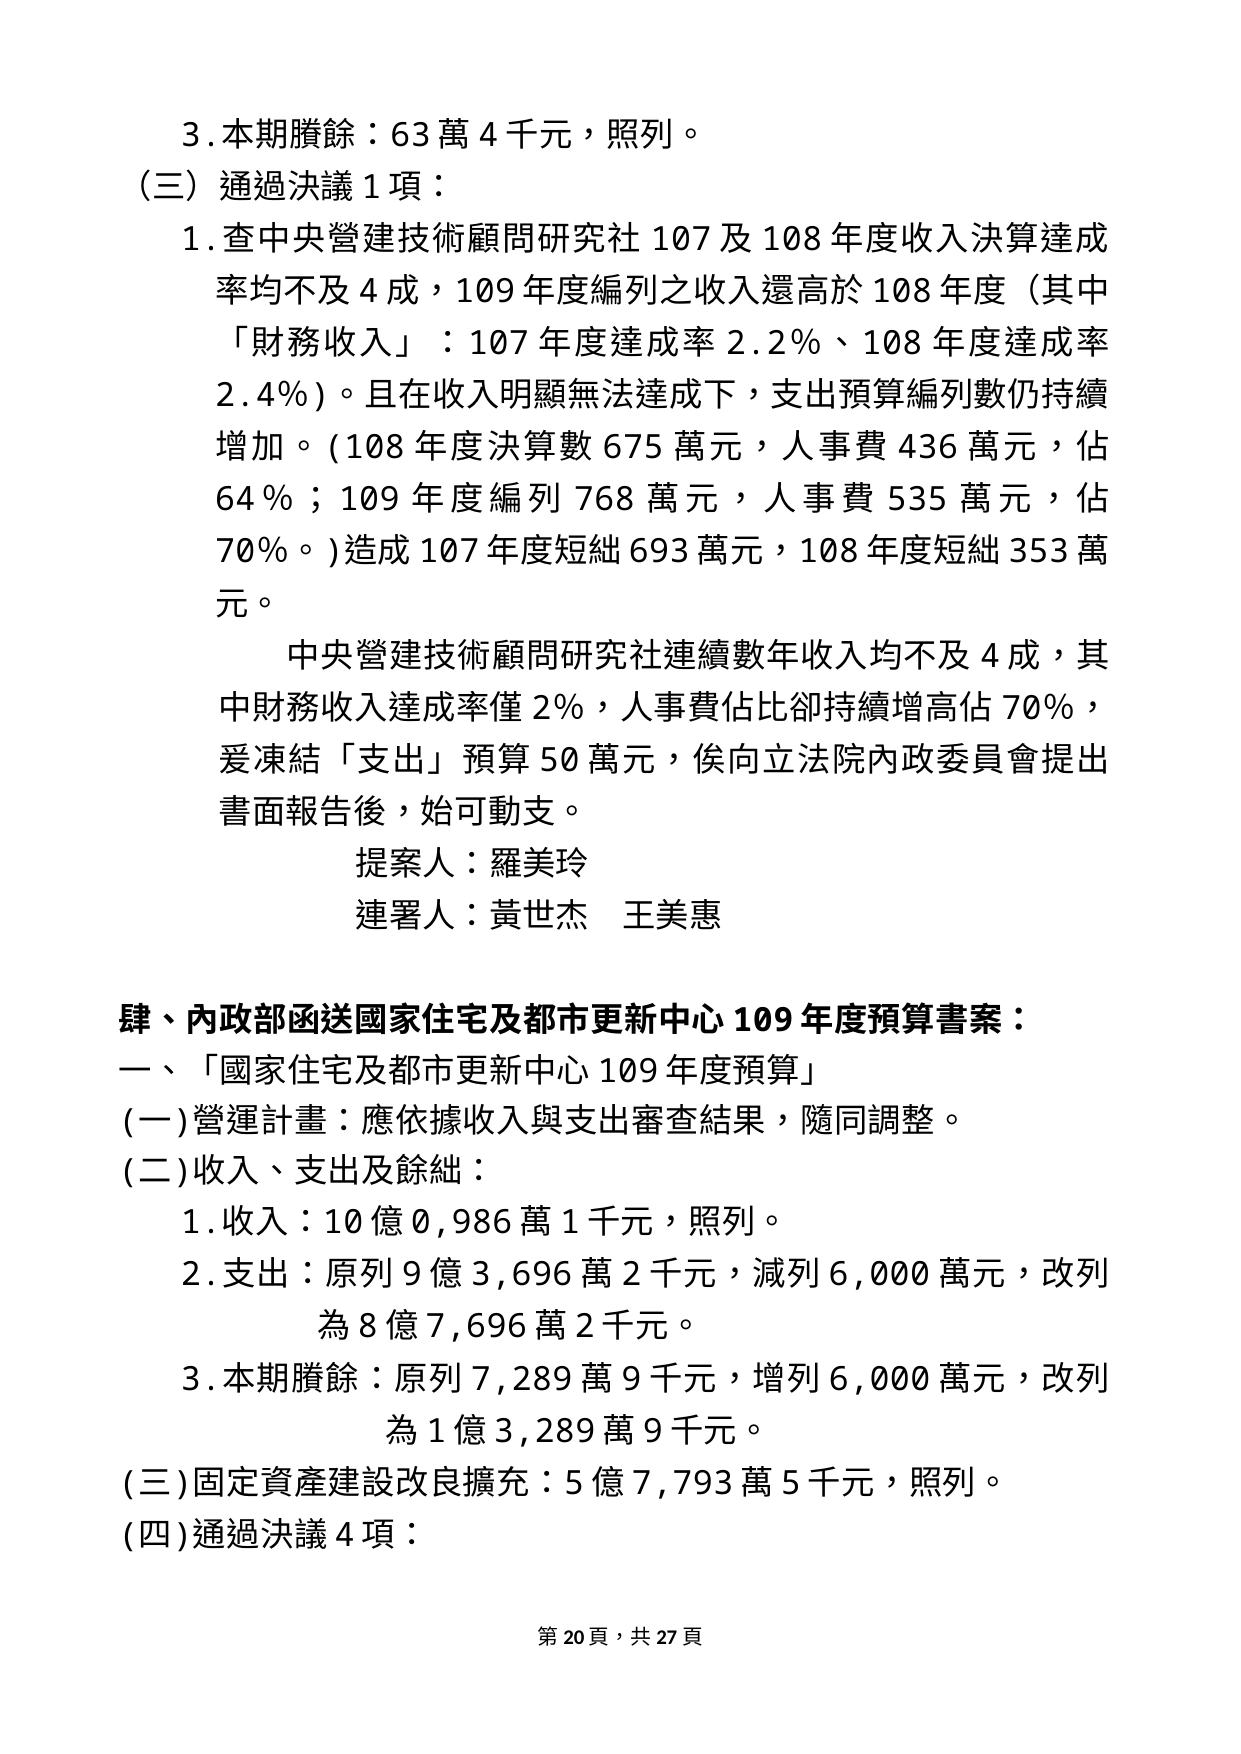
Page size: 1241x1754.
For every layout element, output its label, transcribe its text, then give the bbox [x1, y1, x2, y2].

text 一、「國家住宅及都市更新中心109年度預算」 [118, 1042, 1109, 1092]
text (二)收入、支出及餘絀： [118, 1142, 1109, 1192]
text 2.支出：原列9億3,696萬2千元，減列6,000萬元，改列為8億7,696萬2千元。 [181, 1244, 1110, 1348]
text 中央營建技術顧問研究社連續數年收入均不及4成，其中財務收入達成率僅2％，人事費佔比卻持續增高佔70％，爰凍結「支出」預算50萬元，俟向立法院內政委員會提出書面報告後，始可動支。 [218, 625, 1110, 834]
text 3.本期賸餘：63萬4千元，照列。 [181, 104, 1110, 157]
text (四)通過決議4項： [118, 1504, 1109, 1557]
text (三)固定資產建設改良擴充：5億7,793萬5千元，照列。 [118, 1452, 1109, 1504]
text (一)營運計畫：應依據收入與支出審查結果，隨同調整。 [118, 1092, 1109, 1142]
text 連署人：黃世杰 王美惠 [356, 886, 1122, 938]
text 3.本期賸餘：原列7,289萬9千元，增列6,000萬元，改列為1億3,289萬9千元。 [181, 1348, 1110, 1452]
text 1.查中央營建技術顧問研究社107及108年度收入決算達成率均不及4成，109年度編列之收入還高於108年度（其中「財務收入」：107年度達成率2.2％、108年度達成率2.4％)。且在收入明顯無法達成下，支出預算編列數仍持續增加。(108年度決算數675萬元，人事費436萬元，佔64％；109年度編列768萬元，人事費535萬元，佔70％。)造成107年度短絀693萬元，108年度短絀353萬元。 [181, 209, 1110, 625]
text （三）通過決議1項： [118, 157, 1109, 209]
text 肆、內政部函送國家住宅及都市更新中心109年度預算書案： [118, 990, 1109, 1042]
text 1.收入：10億0,986萬1千元，照列。 [181, 1192, 1110, 1244]
text 提案人：羅美玲 [356, 834, 1122, 886]
